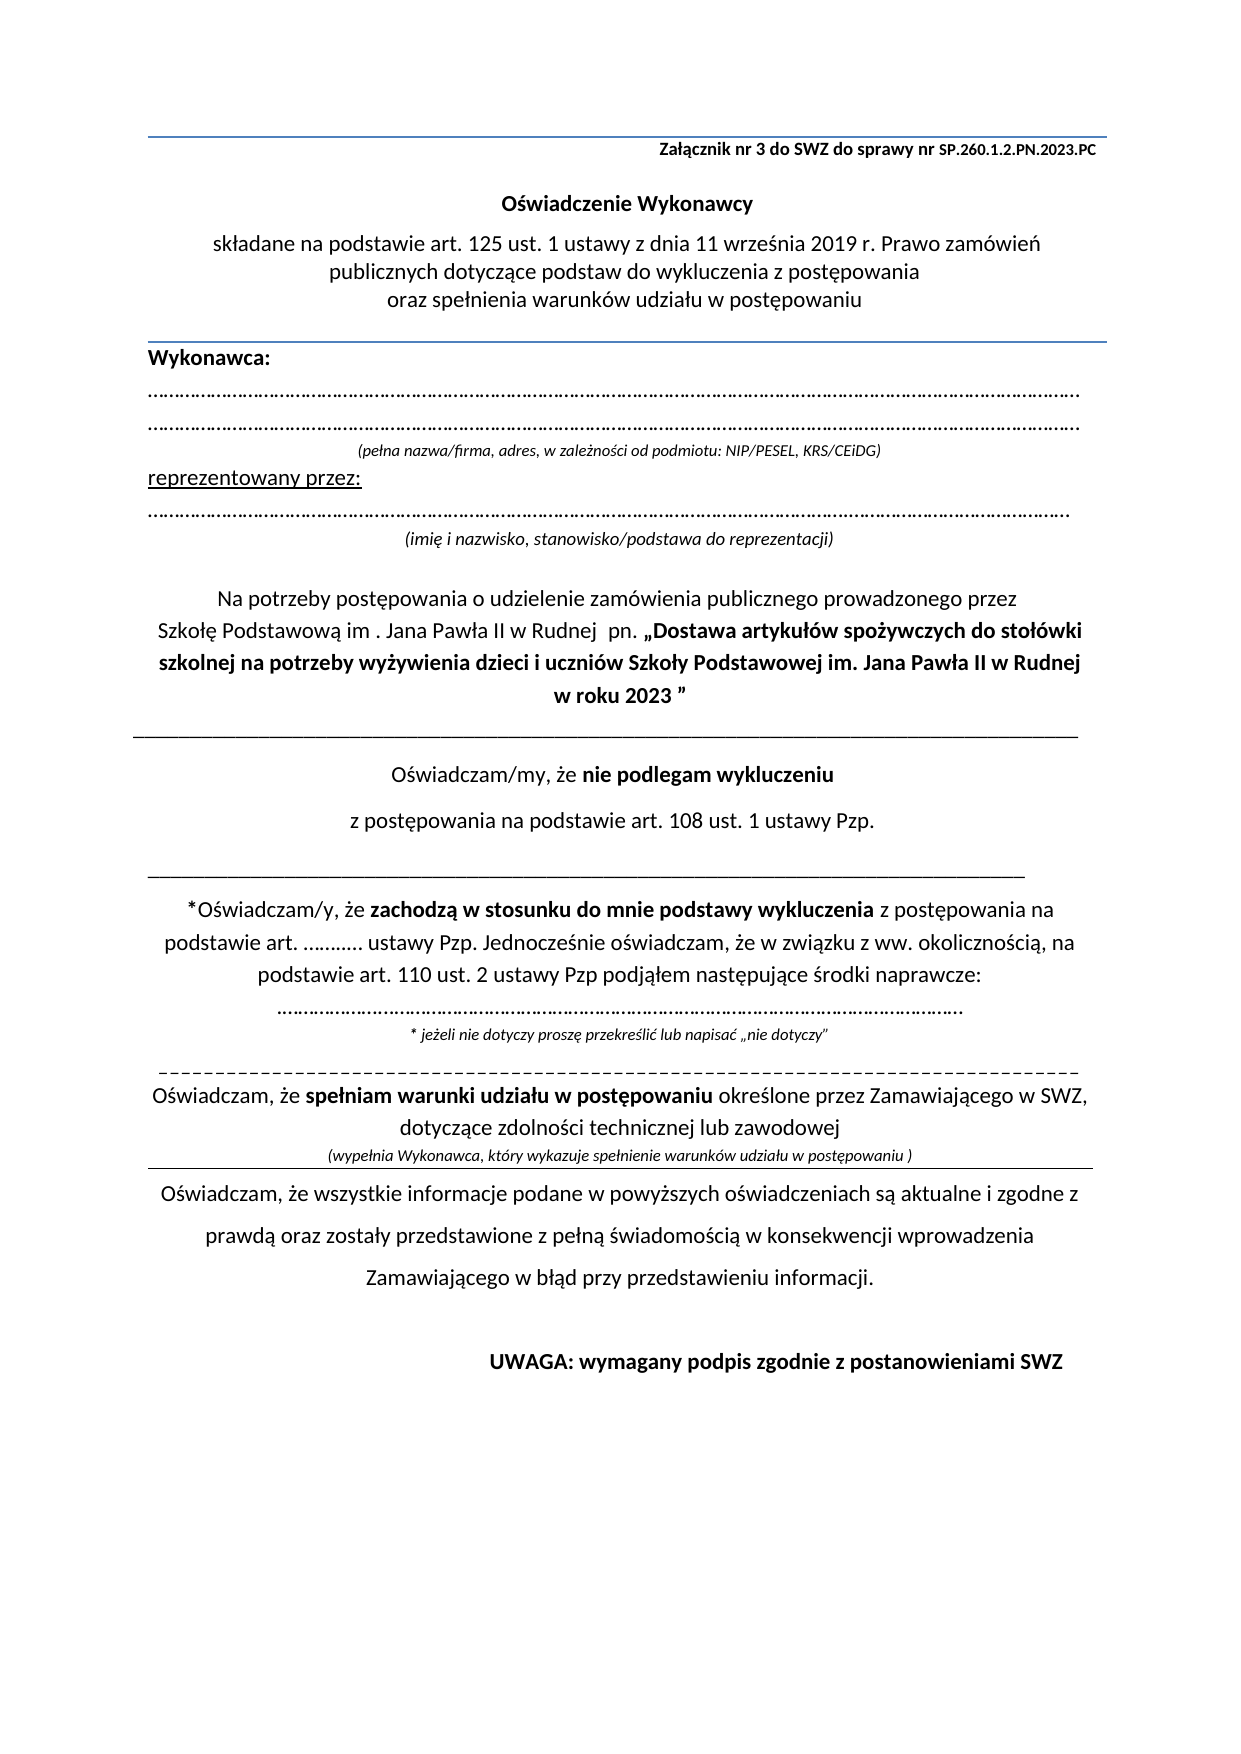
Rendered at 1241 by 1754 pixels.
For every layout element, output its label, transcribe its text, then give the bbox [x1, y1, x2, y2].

text UWAGA: wymagany podpis zgodnie z postanowieniami SWZ [148, 1347, 1093, 1375]
text ­­­­­­­­­­­­­­­­­­­­­­___________________________________________________________________________________ [133, 713, 1093, 741]
text z postępowania na podstawie art. 108 ust. 1 ustawy Pzp. [133, 807, 1093, 835]
text *Oświadczam/y, że zachodzą w stosunku do mnie podstawy wykluczenia z postępowania na podstawie art. ……..… ustawy Pzp. Jednocześnie oświadczam, że w związku z ww. okolicznością, na podstawie art. 110 ust. 2 ustawy Pzp podjąłem następujące środki naprawcze: [148, 896, 1093, 988]
text (pełna nazwa/firma, adres, w zależności od podmiotu: NIP/PESEL, KRS/CEiDG) [148, 440, 1093, 460]
text Na potrzeby postępowania o udzielenie zamówienia publicznego prowadzonego przez Szkołę Podstawową im . Jana Pawła II w Rudnej pn. „Dostawa artykułów spożywczych do stołówki szkolnej na potrzeby wyżywienia dzieci i uczniów Szkoły Podstawowej im. Jana Pawła II w Rudnej w roku 2023 ” [148, 584, 1093, 709]
text Oświadczam/my, że nie podlegam wykluczeniu [133, 760, 1093, 788]
text …………………………………………………………………………………………………………………….…………………………………… [148, 495, 1093, 523]
text Wykonawca: [148, 343, 1093, 371]
text (wypełnia Wykonawca, który wykazuje spełnienie warunków udziału w postępowaniu ) [148, 1145, 1093, 1168]
text (imię i nazwisko, stanowisko/podstawa do reprezentacji) [148, 528, 1093, 551]
text _____________________________________________________________________________ [148, 853, 1093, 882]
text .………………...……………………………………………………………………………………………… [148, 992, 1093, 1020]
text * jeżeli nie dotyczy proszę przekreślić lub napisać „nie dotyczy” _________________________________________________________________________________ Oświadczam, że spełniam warunki udziału w postępowaniu określone przez Zamawiającego w SWZ, dotyczące zdolności technicznej lub zawodowej [148, 1024, 1093, 1141]
text reprezentowany przez: [148, 463, 1093, 491]
table_header Załącznik nr 3 do SWZ do sprawy nr SP.260.1.2.PN.2023.PC Oświadczenie Wykonawcy składane na podstawie art. 125 ust. 1 ustawy z dnia 11 września 2019 r. Prawo zamówień publicznych dotyczące podstaw do wykluczenia z postępowania oraz spełnienia warunków udziału w postępowaniu [148, 138, 1107, 341]
text ………………………………………………………………………………………………………………………………………………………………………………………………………………………………………………………………………………………………………………………… [148, 376, 1093, 436]
text Oświadczam, że wszystkie informacje podane w powyższych oświadczeniach są aktualne i zgodne z prawdą oraz zostały przedstawione z pełną świadomością w konsekwencji wprowadzenia Zamawiającego w błąd przy przedstawieniu informacji. [148, 1179, 1093, 1291]
